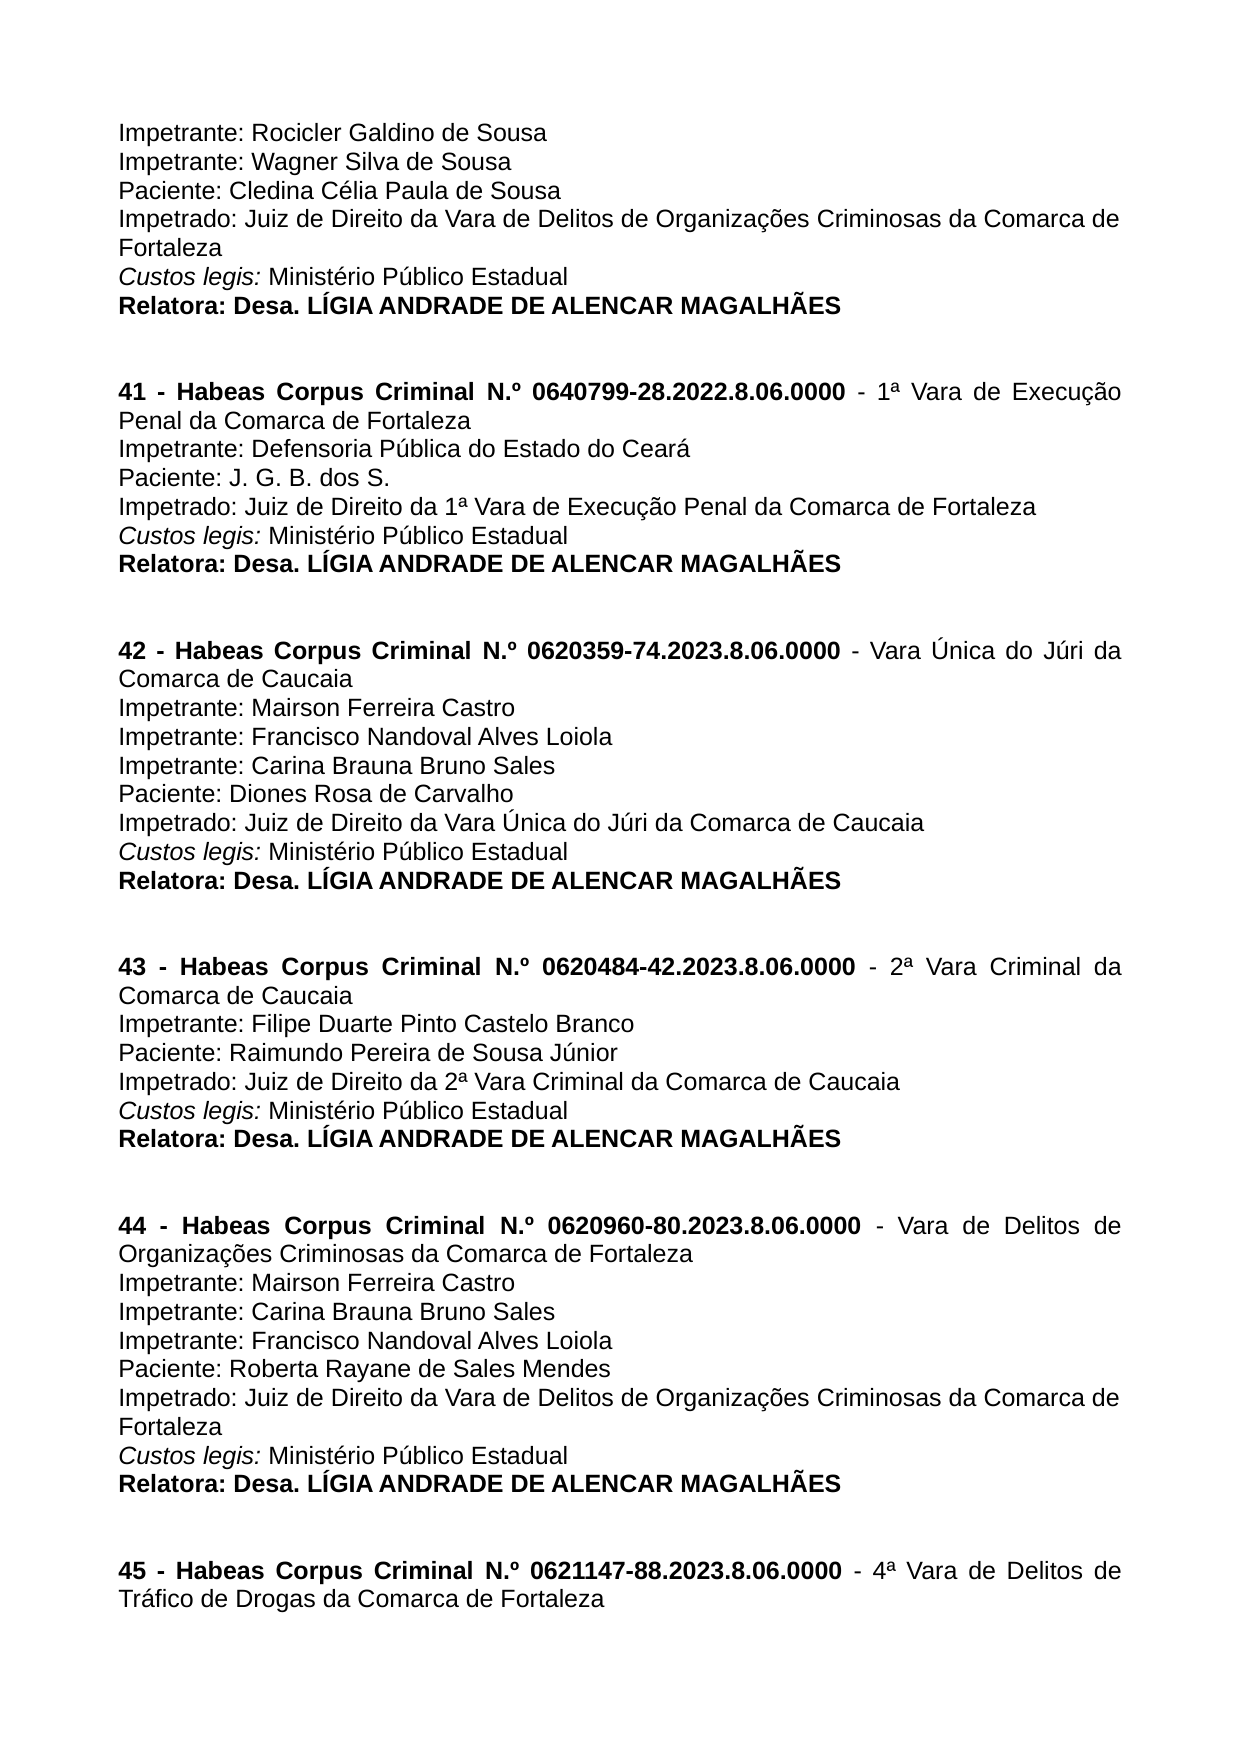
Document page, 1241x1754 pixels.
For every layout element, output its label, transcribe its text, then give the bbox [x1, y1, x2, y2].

text 42 - Habeas Corpus Criminal N.º 0620359-74.2023.8.06.0000 - Vara Única do Júri da Comarca de Caucaia [118, 636, 1122, 693]
text Impetrante: Carina Brauna Bruno Sales [118, 751, 1122, 779]
text Relatora: Desa. LÍGIA ANDRADE DE ALENCAR MAGALHÃES [118, 291, 1122, 319]
text Custos legis: Ministério Público Estadual [118, 262, 1122, 291]
text Paciente: J. G. B. dos S. [118, 463, 1122, 492]
text Impetrado: Juiz de Direito da 1ª Vara de Execução Penal da Comarca de Fortaleza [118, 492, 1122, 521]
text Impetrante: Carina Brauna Bruno Sales [118, 1297, 1122, 1326]
text Impetrante: Rocicler Galdino de Sousa [118, 118, 1122, 147]
text Impetrante: Francisco Nandoval Alves Loiola [118, 722, 1122, 751]
text Paciente: Cledina Célia Paula de Sousa [118, 176, 1122, 204]
text Paciente: Raimundo Pereira de Sousa Júnior [118, 1038, 1122, 1067]
text 43 - Habeas Corpus Criminal N.º 0620484-42.2023.8.06.0000 - 2ª Vara Criminal da Comarca de Caucaia [118, 952, 1122, 1009]
text Custos legis: Ministério Público Estadual [118, 1441, 1122, 1469]
text 41 - Habeas Corpus Criminal N.º 0640799-28.2022.8.06.0000 - 1ª Vara de Execução Penal da Comarca de Fortaleza [118, 377, 1122, 434]
text Relatora: Desa. LÍGIA ANDRADE DE ALENCAR MAGALHÃES [118, 866, 1122, 894]
text Impetrado: Juiz de Direito da Vara de Delitos de Organizações Criminosas da Comarca de Fortaleza [118, 1383, 1122, 1441]
text Impetrado: Juiz de Direito da Vara de Delitos de Organizações Criminosas da Comarca de Fortaleza [118, 204, 1122, 262]
text Custos legis: Ministério Público Estadual [118, 837, 1122, 866]
text Custos legis: Ministério Público Estadual [118, 521, 1122, 549]
text Custos legis: Ministério Público Estadual [118, 1096, 1122, 1124]
text Impetrante: Wagner Silva de Sousa [118, 147, 1122, 176]
text 45 - Habeas Corpus Criminal N.º 0621147-88.2023.8.06.0000 - 4ª Vara de Delitos de Tráfico de Drogas da Comarca de Fortaleza [118, 1556, 1122, 1613]
text Relatora: Desa. LÍGIA ANDRADE DE ALENCAR MAGALHÃES [118, 1469, 1122, 1498]
text Impetrante: Defensoria Pública do Estado do Ceará [118, 434, 1122, 463]
text Impetrante: Mairson Ferreira Castro [118, 693, 1122, 722]
text Paciente: Roberta Rayane de Sales Mendes [118, 1354, 1122, 1383]
text Impetrante: Mairson Ferreira Castro [118, 1268, 1122, 1297]
text Relatora: Desa. LÍGIA ANDRADE DE ALENCAR MAGALHÃES [118, 549, 1122, 578]
text 44 - Habeas Corpus Criminal N.º 0620960-80.2023.8.06.0000 - Vara de Delitos de Organizações Criminosas da Comarca de Fortaleza [118, 1211, 1122, 1268]
text Impetrante: Francisco Nandoval Alves Loiola [118, 1326, 1122, 1354]
text Paciente: Diones Rosa de Carvalho [118, 779, 1122, 808]
text Impetrante: Filipe Duarte Pinto Castelo Branco [118, 1009, 1122, 1038]
text Impetrado: Juiz de Direito da 2ª Vara Criminal da Comarca de Caucaia [118, 1067, 1122, 1096]
text Impetrado: Juiz de Direito da Vara Única do Júri da Comarca de Caucaia [118, 808, 1122, 837]
text Relatora: Desa. LÍGIA ANDRADE DE ALENCAR MAGALHÃES [118, 1124, 1122, 1153]
